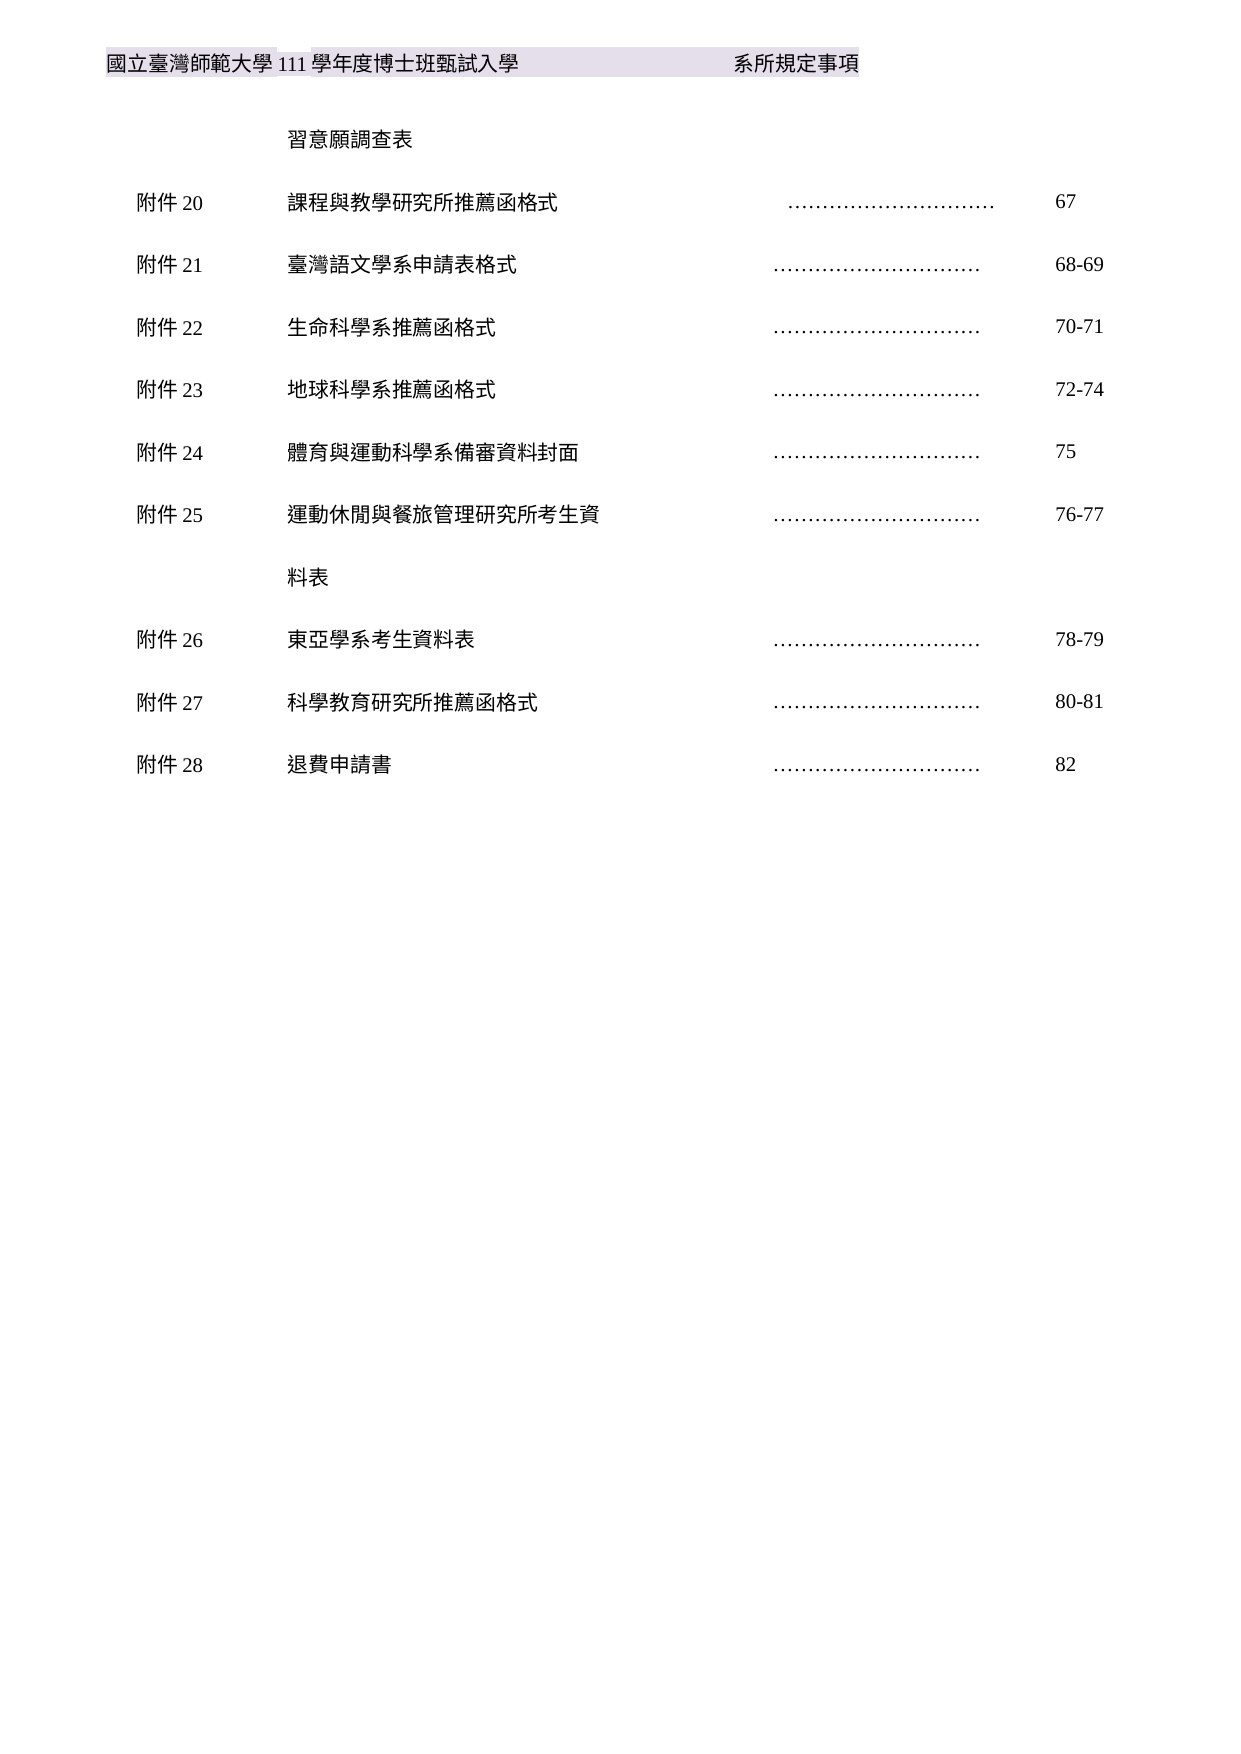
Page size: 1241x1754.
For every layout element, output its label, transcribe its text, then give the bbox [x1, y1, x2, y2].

table_cell 科學教育研究所推薦函格式 [264, 660, 612, 722]
table_cell 體育與運動科學系備審資料封面 [264, 410, 612, 472]
table_cell 82 [1044, 722, 1132, 784]
table_cell 附件24 [125, 410, 264, 472]
table_cell [1044, 97, 1132, 159]
table_cell 附件28 [125, 722, 264, 784]
table_cell 退費申請書 [264, 722, 612, 784]
table_cell [612, 722, 709, 784]
table_cell 附件26 [125, 597, 264, 659]
table_cell ………………………… [709, 597, 1044, 659]
table_cell [612, 410, 709, 472]
table_cell 75 [1044, 410, 1132, 472]
table_cell [125, 97, 264, 159]
table_cell 臺灣語文學系申請表格式 [264, 222, 612, 284]
table_cell [612, 285, 709, 347]
table_cell 80-81 [1044, 660, 1132, 722]
table_cell ………………………… [709, 410, 1044, 472]
table_cell 習意願調查表 [264, 97, 633, 159]
table_cell 附件23 [125, 347, 264, 409]
table_cell 課程與教學研究所推薦函格式 [264, 160, 633, 222]
table_cell 附件25 [125, 472, 264, 597]
table_cell 70-71 [1044, 285, 1132, 347]
table_cell 附件27 [125, 660, 264, 722]
table_cell 78-79 [1044, 597, 1132, 659]
table_cell ………………………… [709, 472, 1044, 597]
table_cell ………………………… [709, 285, 1044, 347]
table_cell 生命科學系推薦函格式 [264, 285, 612, 347]
table_cell 67 [1044, 160, 1132, 222]
table_cell [634, 97, 738, 159]
table_cell [612, 472, 709, 597]
table_cell [612, 347, 709, 409]
table_cell ………………………… [709, 222, 1044, 284]
table_cell 68-69 [1044, 222, 1132, 284]
table_cell 運動休閒與餐旅管理研究所考生資料表 [264, 472, 612, 597]
table_cell ………………………… [709, 660, 1044, 722]
table_cell 地球科學系推薦函格式 [264, 347, 612, 409]
table_cell 附件22 [125, 285, 264, 347]
table_cell 76-77 [1044, 472, 1132, 597]
table_cell [612, 660, 709, 722]
table_cell 附件20 [125, 160, 264, 222]
table_cell [612, 597, 709, 659]
table_cell [634, 160, 738, 222]
table_cell ………………………… [738, 160, 1044, 222]
table_cell 附件21 [125, 222, 264, 284]
table_cell [738, 97, 1044, 159]
table_cell ………………………… [709, 722, 1044, 784]
table_cell 東亞學系考生資料表 [264, 597, 612, 659]
table_cell 72-74 [1044, 347, 1132, 409]
table_cell [612, 222, 709, 284]
table_cell ………………………… [709, 347, 1044, 409]
